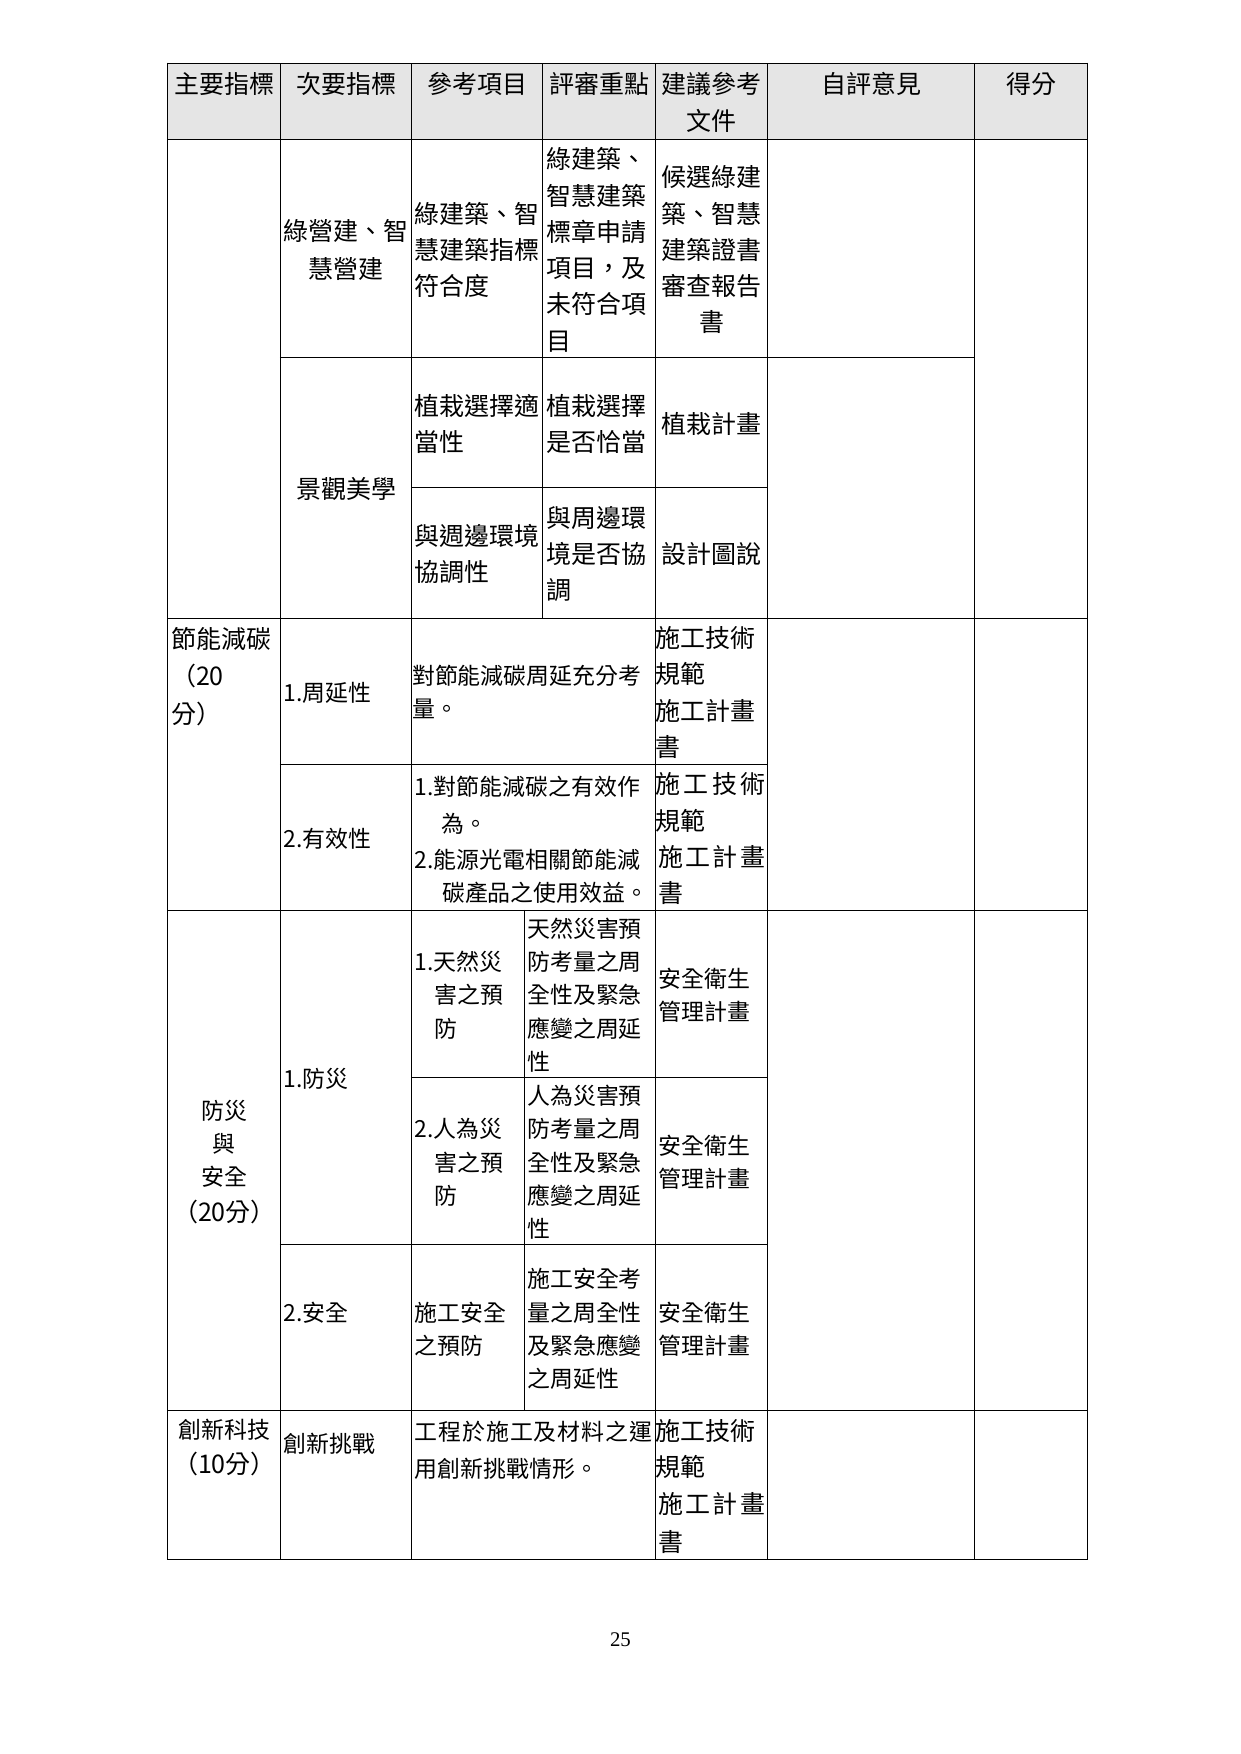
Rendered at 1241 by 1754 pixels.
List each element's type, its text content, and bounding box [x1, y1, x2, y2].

table_cell [168, 140, 280, 618]
table_cell 景觀美學 [281, 358, 411, 618]
table_cell 施工安全之預防 [412, 1245, 524, 1410]
table_cell 施工技術規範 施工計畫書 [656, 1411, 767, 1559]
table_header 參考項目 [412, 64, 542, 139]
table_cell 創新挑戰 [281, 1411, 411, 1559]
table_cell [768, 140, 974, 357]
table_header 次要指標 [281, 64, 411, 139]
table_cell 1.天然災害之預防 [412, 911, 524, 1077]
table_cell 天然災害預防考量之周全性及緊急應變之周延性 [525, 911, 655, 1077]
table_cell 綠建築、智慧建築標章申請項目，及未符合項目 [543, 140, 655, 357]
table_cell 安全衛生管理計畫 [656, 911, 767, 1077]
table_cell 安全衛生管理計畫 [656, 1078, 767, 1244]
table_cell 節能減碳（20分） [168, 619, 280, 910]
table_cell 創新科技（10分） [168, 1411, 280, 1559]
table_cell 2.安全 [281, 1245, 411, 1410]
table_cell 1.周延性 [281, 619, 411, 764]
table_cell 安全衛生管理計畫 [656, 1245, 767, 1410]
table_cell [768, 911, 974, 1410]
table_cell 人為災害預防考量之周全性及緊急應變之周延性 [525, 1078, 655, 1244]
table_cell 施工安全考量之周全性及緊急應變之周延性 [525, 1245, 655, 1410]
table_cell 1.防災 [281, 911, 411, 1244]
table_cell 與週邊環境協調性 [412, 488, 542, 618]
table_cell 2.有效性 [281, 765, 411, 910]
table_header 主要指標 [168, 64, 280, 139]
table_cell 防災 與 安全 （20分） [168, 911, 280, 1410]
table_cell 設計圖說 [656, 488, 767, 618]
table_cell 植栽計畫 [656, 358, 767, 487]
table_header 評審重點 [543, 64, 655, 139]
table_cell 1.對節能減碳之有效作為。 2.能源光電相關節能減碳產品之使用效益。 [412, 765, 655, 910]
table_cell [975, 140, 1087, 618]
table_cell [768, 619, 974, 910]
table_cell 對節能減碳周延充分考量。 [412, 619, 655, 764]
table_cell 候選綠建築、智慧建築證書審查報告書 [656, 140, 767, 357]
table_header 自評意見 [768, 64, 974, 139]
table_cell [975, 619, 1087, 910]
table_cell [975, 1411, 1087, 1559]
table_cell 植栽選擇是否恰當 [543, 358, 655, 487]
table_cell 施工技術規範 施工計畫書 [656, 765, 767, 910]
table_cell 植栽選擇適當性 [412, 358, 542, 487]
table_cell 工程於施工及材料之運用創新挑戰情形。 [412, 1411, 655, 1559]
table_cell 施工技術規範 施工計畫書 [656, 619, 767, 764]
table_cell 2.人為災害之預防 [412, 1078, 524, 1244]
table_cell 綠建築、智慧建築指標符合度 [412, 140, 542, 357]
table_cell [975, 911, 1087, 1410]
table_header 建議參考文件 [656, 64, 767, 139]
table_cell [768, 1411, 974, 1559]
table_cell 與周邊環境是否協調 [543, 488, 655, 618]
table_header 得分 [975, 64, 1087, 139]
table_cell 綠營建、智慧營建 [281, 140, 411, 357]
table_cell [768, 358, 974, 618]
